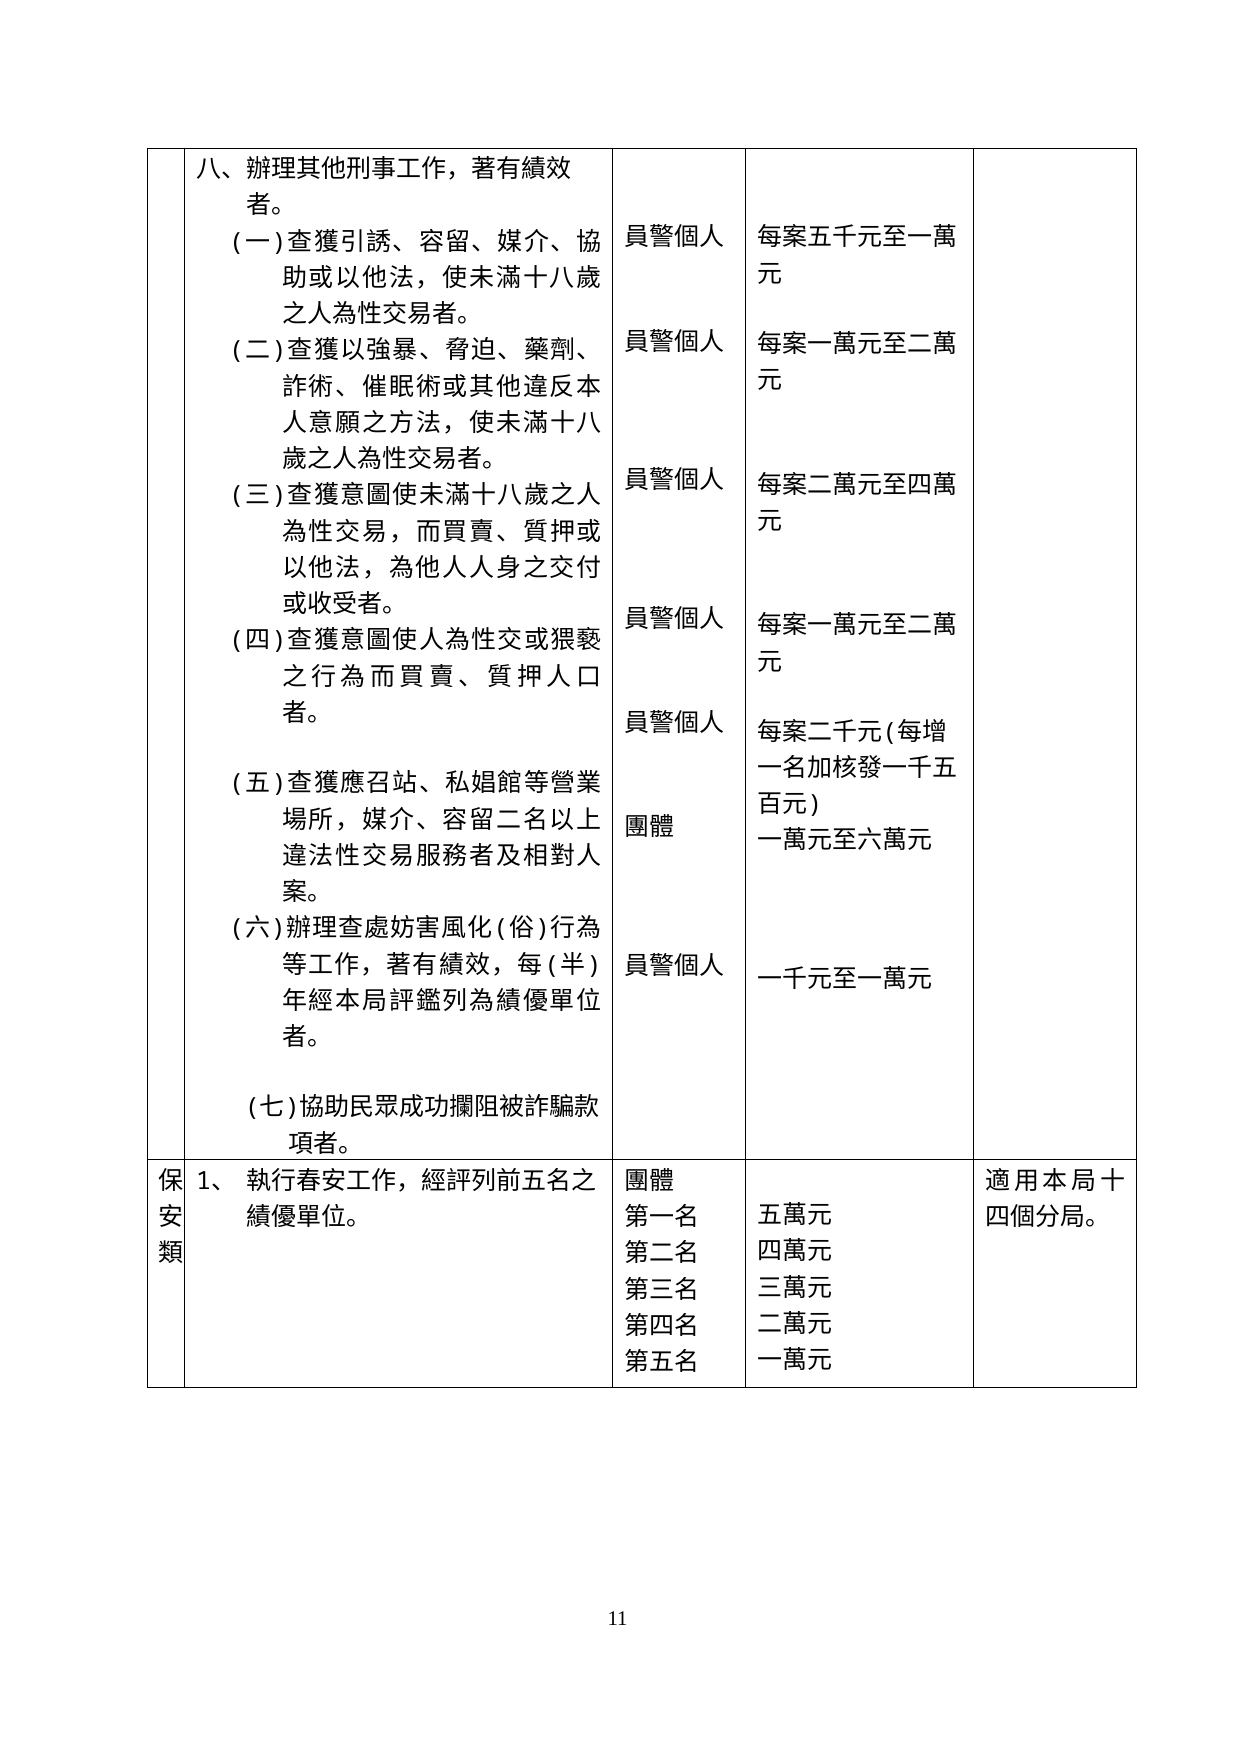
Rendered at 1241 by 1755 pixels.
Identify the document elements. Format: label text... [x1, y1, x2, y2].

table_cell 團體 第一名 第二名 第三名 第四名 第五名 [613, 1160, 745, 1387]
table_cell 適用本局十四個分局。 [974, 1160, 1136, 1387]
table_cell 八、辦理其他刑事工作，著有績效者。 (一)查獲引誘、容留、媒介、協助或以他法，使未滿十八歲之人為性交易者。 (二)查獲以強暴、脅迫、藥劑、詐術、催眠術或其他違反本人意願之方法，使未滿十八歲之人為性交易者。 (三)查獲意圖使未滿十八歲之人為性交易，而買賣、質押或以他法，為他人人身之交付或收受者。 (四)查獲意圖使人為性交或猥褻之行為而買賣、質押人口者。 (五)查獲應召站、私娼館等營業場所，媒介、容留二名以上違法性交易服務者及相對人案。 (六)辦理查處妨害風化(俗)行為等工作，著有績效，每(半)年經本局評鑑列為績優單位者。 (七)協助民眾成功攔阻被詐騙款項者。 [185, 149, 612, 1159]
table_cell 保 安 類 [148, 1160, 184, 1387]
table_cell [974, 149, 1136, 1159]
table_cell 每案五千元至一萬元 每案一萬元至二萬元 每案二萬元至四萬元 每案一萬元至二萬元 每案二千元(每增一名加核發一千五百元) 一萬元至六萬元 一千元至一萬元 [746, 149, 973, 1159]
table_cell 員警個人 員警個人 員警個人 員警個人 員警個人 團體 員警個人 [613, 149, 745, 1159]
table_cell 執行春安工作，經評列前五名之績優單位。 [185, 1160, 612, 1387]
table_cell 五萬元 四萬元 三萬元 二萬元 一萬元 [746, 1160, 973, 1387]
